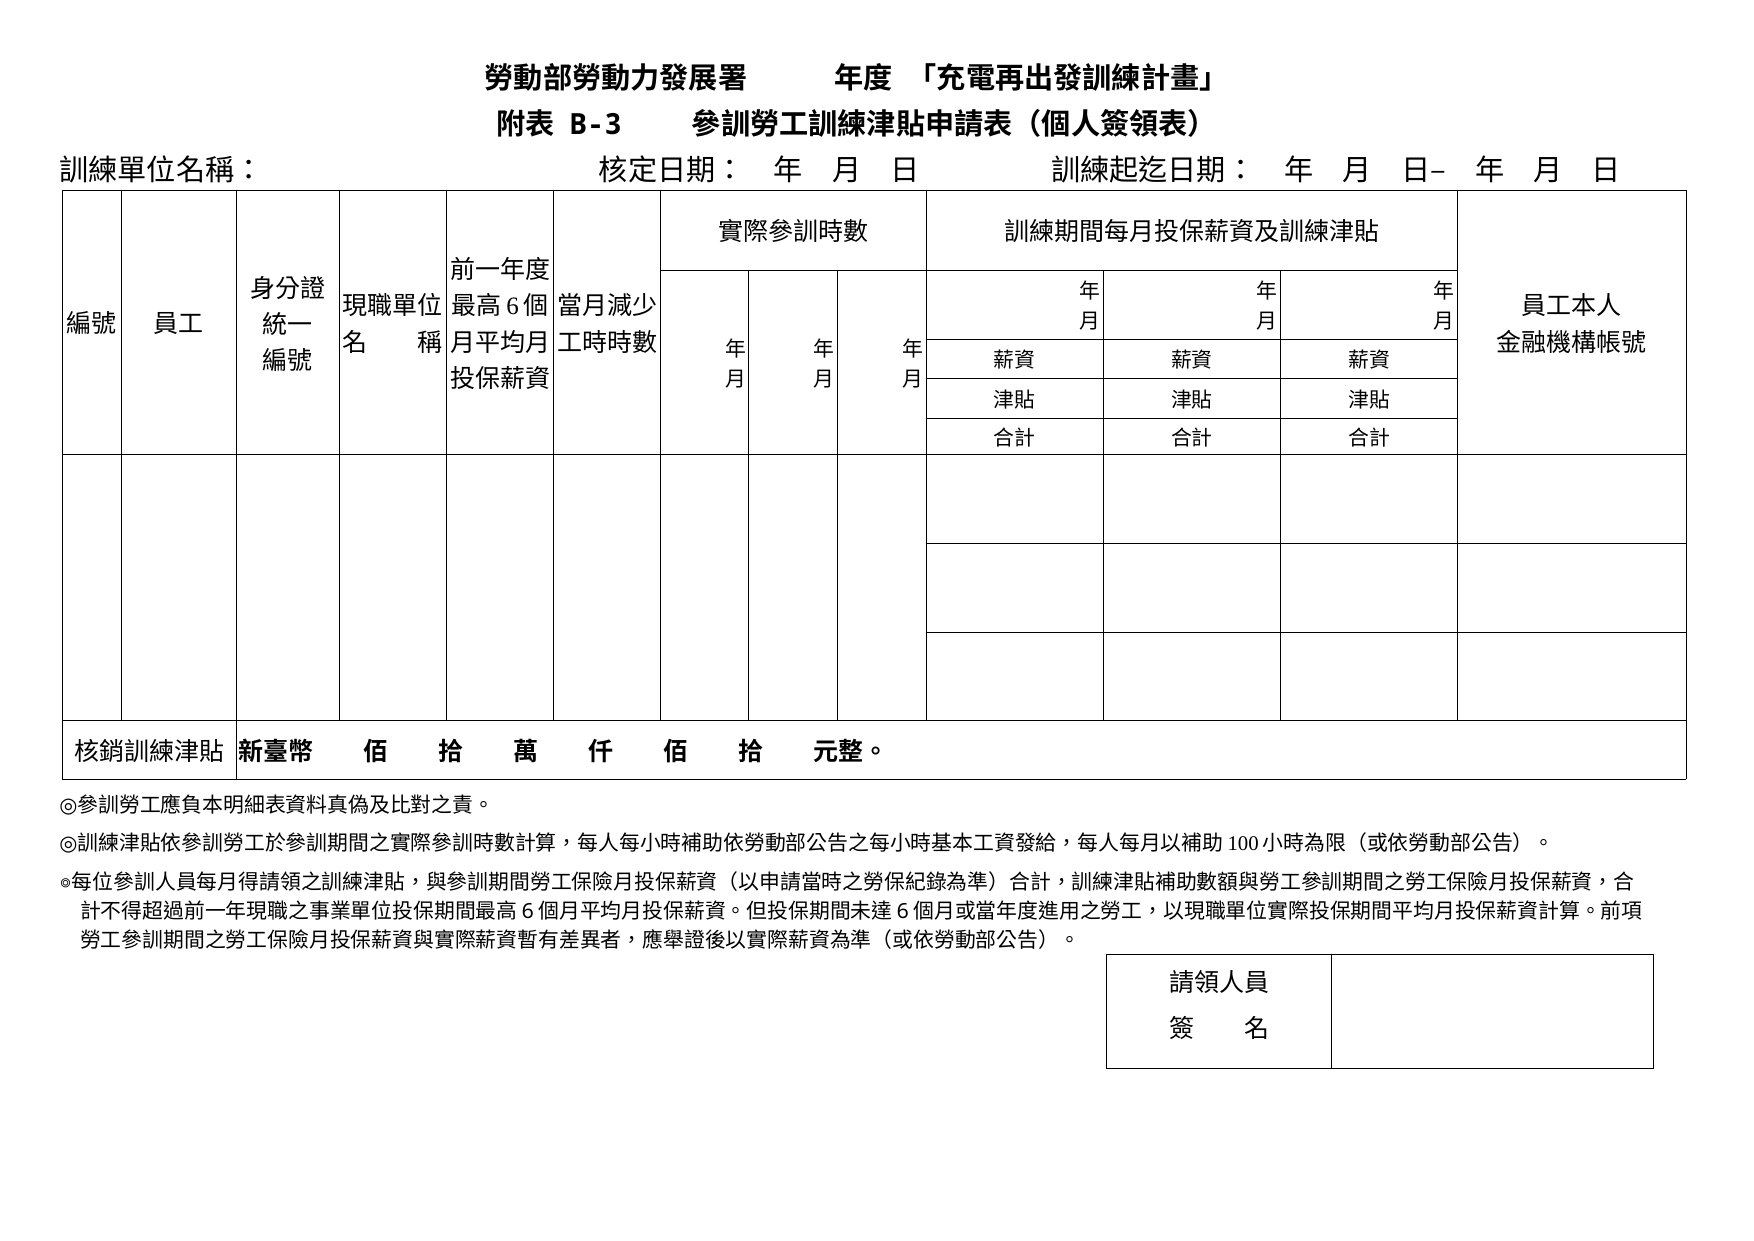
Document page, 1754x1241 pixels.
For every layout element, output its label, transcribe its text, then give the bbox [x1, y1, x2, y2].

table_cell [661, 455, 748, 720]
table_header 訓練期間每月投保薪資及訓練津貼 [927, 191, 1457, 270]
table_cell 年 月 [661, 271, 748, 454]
table_header 請領人員 簽 名 [1107, 955, 1331, 1068]
table_cell [1458, 544, 1686, 631]
text 勞動部勞動力發展署 年度 「充電再出發訓練計畫」 [59, 52, 1654, 98]
table_header 員工本人 金融機構帳號 [1458, 191, 1686, 454]
table_cell [1104, 633, 1280, 720]
table_cell [1458, 633, 1686, 720]
text ◎訓練津貼依參訓勞工於參訓期間之實際參訓時數計算，每人每小時補助依勞動部公告之每小時基本工資發給，每人每月以補助100小時為限（或依勞動部公告）。 [59, 827, 1654, 857]
text 附表 B-3 參訓勞工訓練津貼申請表（個人簽領表） [59, 98, 1654, 144]
table_cell 津貼 [1104, 379, 1280, 417]
table_cell 薪資 [1104, 340, 1280, 378]
table_cell [1104, 544, 1280, 631]
table_cell [1458, 455, 1686, 543]
table_cell 年 月 [838, 271, 926, 454]
table_cell [927, 633, 1103, 720]
table_cell [340, 455, 446, 720]
table_cell 津貼 [1281, 379, 1457, 417]
table_cell 年 月 [1104, 271, 1280, 339]
table_cell [838, 455, 926, 720]
text ◎每位參訓人員每月得請領之訓練津貼，與參訓期間勞工保險月投保薪資（以申請當時之勞保紀錄為準）合計，訓練津貼補助數額與勞工參訓期間之勞工保險月投保薪資，合計不得超過前一年現職之事業單位投保期間最高6個月平均月投保薪資。但投保期間未達6個月或當年度進用之勞工，以現職單位實際投保期間平均月投保薪資計算。前項勞工參訓期間之勞工保險月投保薪資與實際薪資暫有差異者，應舉證後以實際薪資為準（或依勞動部公告）。 [59, 866, 1654, 953]
table_cell 核銷訓練津貼 [63, 721, 236, 779]
table_cell 新臺幣 佰 拾 萬 仟 佰 拾 元整。 [237, 721, 1686, 779]
table_cell 合計 [927, 419, 1103, 454]
table_cell [63, 455, 121, 720]
table_cell [927, 544, 1103, 631]
table_cell [1281, 633, 1457, 720]
table_cell 年 月 [1281, 271, 1457, 339]
table_cell [927, 455, 1103, 543]
table_cell 津貼 [927, 379, 1103, 417]
table_cell [1104, 455, 1280, 543]
table_cell [1281, 455, 1457, 543]
table_cell 薪資 [1281, 340, 1457, 378]
table_cell 薪資 [927, 340, 1103, 378]
table_header 編號 [63, 191, 121, 454]
table_header 當月減少工時時數 [554, 191, 660, 454]
table_header 員工 [122, 191, 236, 454]
text ◎參訓勞工應負本明細表資料真偽及比對之責。 [59, 789, 1654, 818]
table_cell [237, 455, 339, 720]
table_cell [554, 455, 660, 720]
table_cell 年 月 [749, 271, 837, 454]
table_cell [122, 455, 236, 720]
text 訓練單位名稱： 核定日期： 年 月 日 訓練起迄日期： 年 月 日– 年 月 日 [59, 144, 1654, 189]
table_header 實際參訓時數 [661, 191, 926, 270]
table_cell 合計 [1281, 419, 1457, 454]
table_cell [1281, 544, 1457, 631]
table_header 現職單位名 稱 [340, 191, 446, 454]
table_header [1332, 955, 1653, 1068]
table_cell 合計 [1104, 419, 1280, 454]
table_header 前一年度最高6個月平均月投保薪資 [447, 191, 553, 454]
table_header 身分證 統一 編號 [237, 191, 339, 454]
table_cell [749, 455, 837, 720]
table_cell [447, 455, 553, 720]
table_cell 年 月 [927, 271, 1103, 339]
